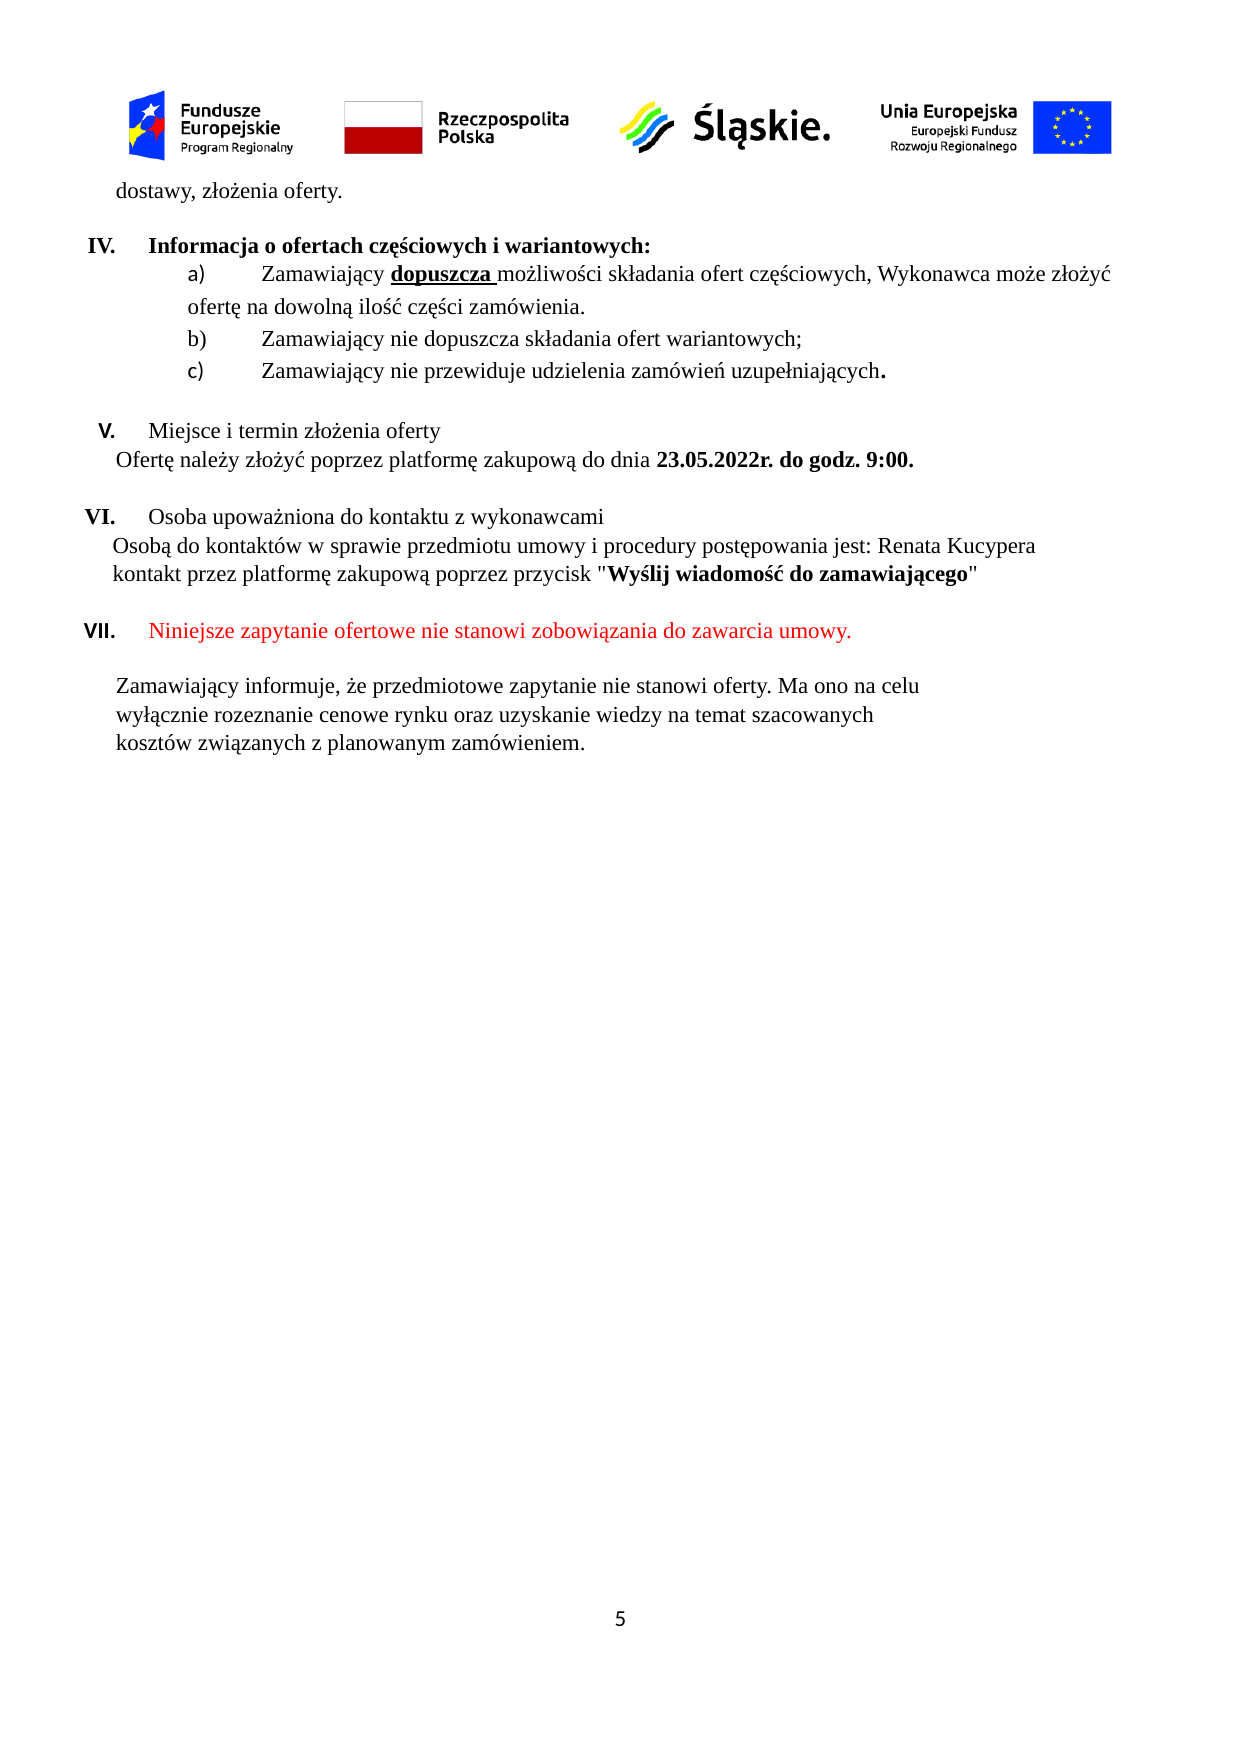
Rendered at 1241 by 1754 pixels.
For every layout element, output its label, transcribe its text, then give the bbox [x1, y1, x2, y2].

list Zamawiający nie dopuszcza składania ofert wariantowych; [187, 324, 1128, 351]
text Zamawiający informuje, że przedmiotowe zapytanie nie stanowi oferty. Ma ono na celu wyłącznie rozeznanie cenowe rynku oraz uzyskanie wiedzy na temat szacowanych kosztów związanych z planowanym zamówieniem. [116, 671, 1128, 756]
list Niniejsze zapytanie ofertowe nie stanowi zobowiązania do zawarcia umowy. [116, 616, 1128, 644]
text kontakt przez platformę zakupową poprzez przycisk "Wyślij wiadomość do zamawiającego" [112, 559, 1128, 587]
text ofertę na dowolną ilość części zamówienia. [187, 293, 1128, 319]
list Miejsce i termin złożenia oferty [116, 416, 1128, 444]
list dostawy, złożenia oferty. [116, 176, 1128, 204]
list Osoba upoważniona do kontaktu z wykonawcami [116, 502, 1128, 530]
list Zamawiający dopuszcza możliwości składania ofert częściowych, Wykonawca może złożyć [187, 259, 1128, 287]
list Informacja o ofertach częściowych i wariantowych: [116, 231, 1128, 259]
text Ofertę należy złożyć poprzez platformę zakupową do dnia 23.05.2022r. do godz. 9:00. [116, 444, 1128, 473]
text Osobą do kontaktów w sprawie przedmiotu umowy i procedury postępowania jest: Renata Kucypera [112, 530, 1128, 559]
list Zamawiający nie przewiduje udzielenia zamówień uzupełniających. [187, 356, 1128, 384]
